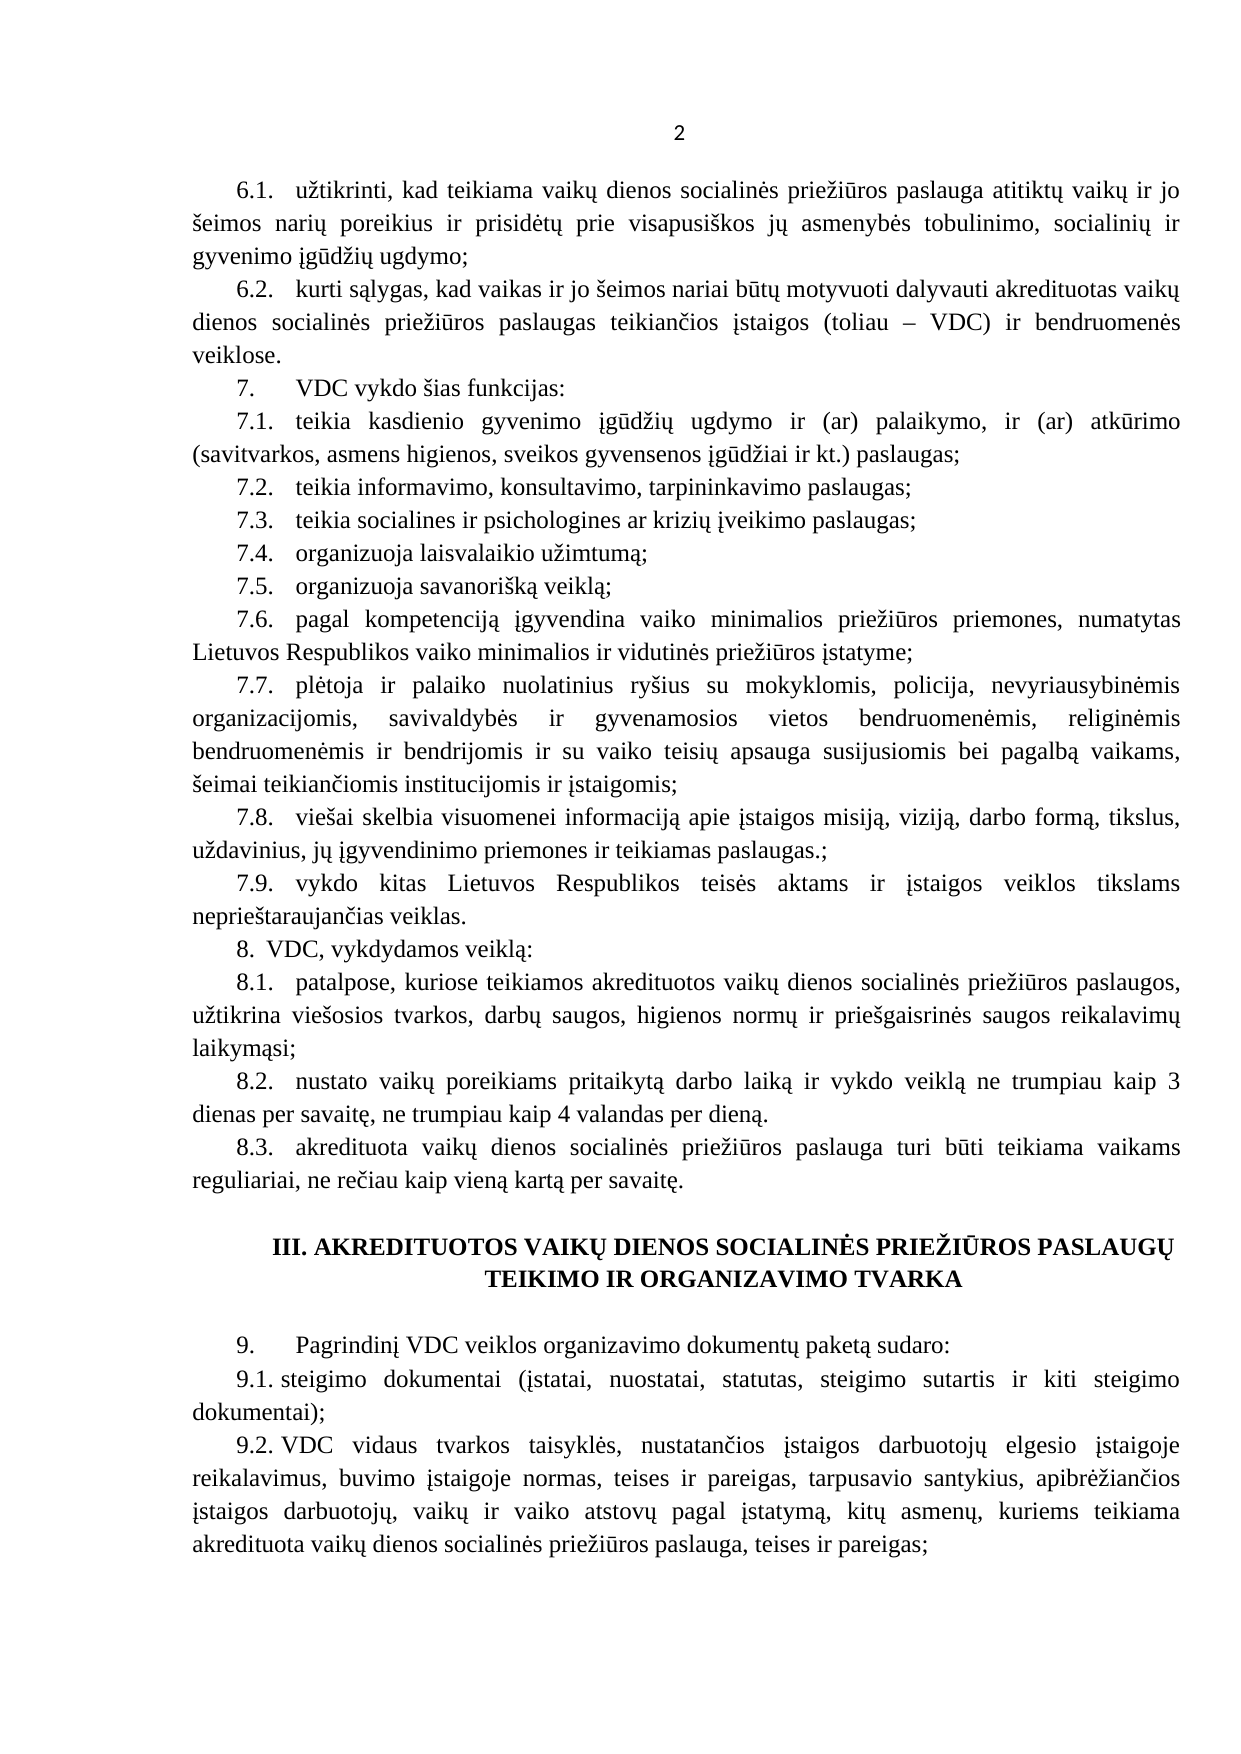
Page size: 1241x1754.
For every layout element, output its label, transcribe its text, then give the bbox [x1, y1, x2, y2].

text 6.2. kurti sąlygas, kad vaikas ir jo šeimos nariai būtų motyvuoti dalyvauti akredituotas vaikų dienos socialinės priežiūros paslaugas teikiančios įstaigos (toliau – VDC) ir bendruomenės veiklose. [192, 274, 1181, 369]
text 7.4. organizuoja laisvalaikio užimtumą; [192, 538, 1181, 567]
text 9. Pagrindinį VDC veiklos organizavimo dokumentų paketą sudaro: [177, 1331, 1181, 1359]
text 7.2. teikia informavimo, konsultavimo, tarpininkavimo paslaugas; [192, 472, 1181, 501]
text 7.1. teikia kasdienio gyvenimo įgūdžių ugdymo ir (ar) palaikymo, ir (ar) atkūrimo (savitvarkos, asmens higienos, sveikos gyvensenos įgūdžiai ir kt.) paslaugas; [192, 406, 1181, 468]
text 8.3. akredituota vaikų dienos socialinės priežiūros paslauga turi būti teikiama vaikams reguliariai, ne rečiau kaip vieną kartą per savaitę. [192, 1132, 1181, 1194]
text III. AKREDITUOTOS VAIKŲ DIENOS SOCIALINĖS PRIEŽIŪROS PASLAUGŲ TEIKIMO IR ORGANIZAVIMO TVARKA [266, 1232, 1181, 1293]
text 7.3. teikia socialines ir psichologines ar krizių įveikimo paslaugas; [192, 505, 1181, 534]
text 8.2. nustato vaikų poreikiams pritaikytą darbo laiką ir vykdo veiklą ne trumpiau kaip 3 dienas per savaitę, ne trumpiau kaip 4 valandas per dieną. [192, 1066, 1181, 1128]
text 7.8. viešai skelbia visuomenei informaciją apie įstaigos misiją, viziją, darbo formą, tikslus, uždavinius, jų įgyvendinimo priemones ir teikiamas paslaugas.; [192, 802, 1181, 864]
text 7. VDC vykdo šias funkcijas: [192, 373, 1181, 402]
text 7.7. plėtoja ir palaiko nuolatinius ryšius su mokyklomis, policija, nevyriausybinėmis organizacijomis, savivaldybės ir gyvenamosios vietos bendruomenėmis, religinėmis bendruomenėmis ir bendrijomis ir su vaiko teisių apsauga susijusiomis bei pagalbą vaikams, šeimai teikiančiomis institucijomis ir įstaigomis; [192, 670, 1181, 798]
text 9.1. steigimo dokumentai (įstatai, nuostatai, statutas, steigimo sutartis ir kiti steigimo dokumentai); [192, 1364, 1181, 1425]
text 7.5. organizuoja savanorišką veiklą; [192, 571, 1181, 600]
text 6.1. užtikrinti, kad teikiama vaikų dienos socialinės priežiūros paslauga atitiktų vaikų ir jo šeimos narių poreikius ir prisidėtų prie visapusiškos jų asmenybės tobulinimo, socialinių ir gyvenimo įgūdžių ugdymo; [192, 175, 1181, 270]
text 8. VDC, vykdydamos veiklą: [236, 934, 1181, 963]
text 8.1. patalpose, kuriose teikiamos akredituotos vaikų dienos socialinės priežiūros paslaugos, užtikrina viešosios tvarkos, darbų saugos, higienos normų ir priešgaisrinės saugos reikalavimų laikymąsi; [192, 967, 1181, 1062]
text 9.2. VDC vidaus tvarkos taisyklės, nustatančios įstaigos darbuotojų elgesio įstaigoje reikalavimus, buvimo įstaigoje normas, teises ir pareigas, tarpusavio santykius, apibrėžiančios įstaigos darbuotojų, vaikų ir vaiko atstovų pagal įstatymą, kitų asmenų, kuriems teikiama akredituota vaikų dienos socialinės priežiūros paslauga, teises ir pareigas; [192, 1430, 1181, 1557]
text 7.6. pagal kompetenciją įgyvendina vaiko minimalios priežiūros priemones, numatytas Lietuvos Respublikos vaiko minimalios ir vidutinės priežiūros įstatyme; [192, 604, 1181, 666]
text 7.9. vykdo kitas Lietuvos Respublikos teisės aktams ir įstaigos veiklos tikslams neprieštaraujančias veiklas. [192, 868, 1181, 930]
